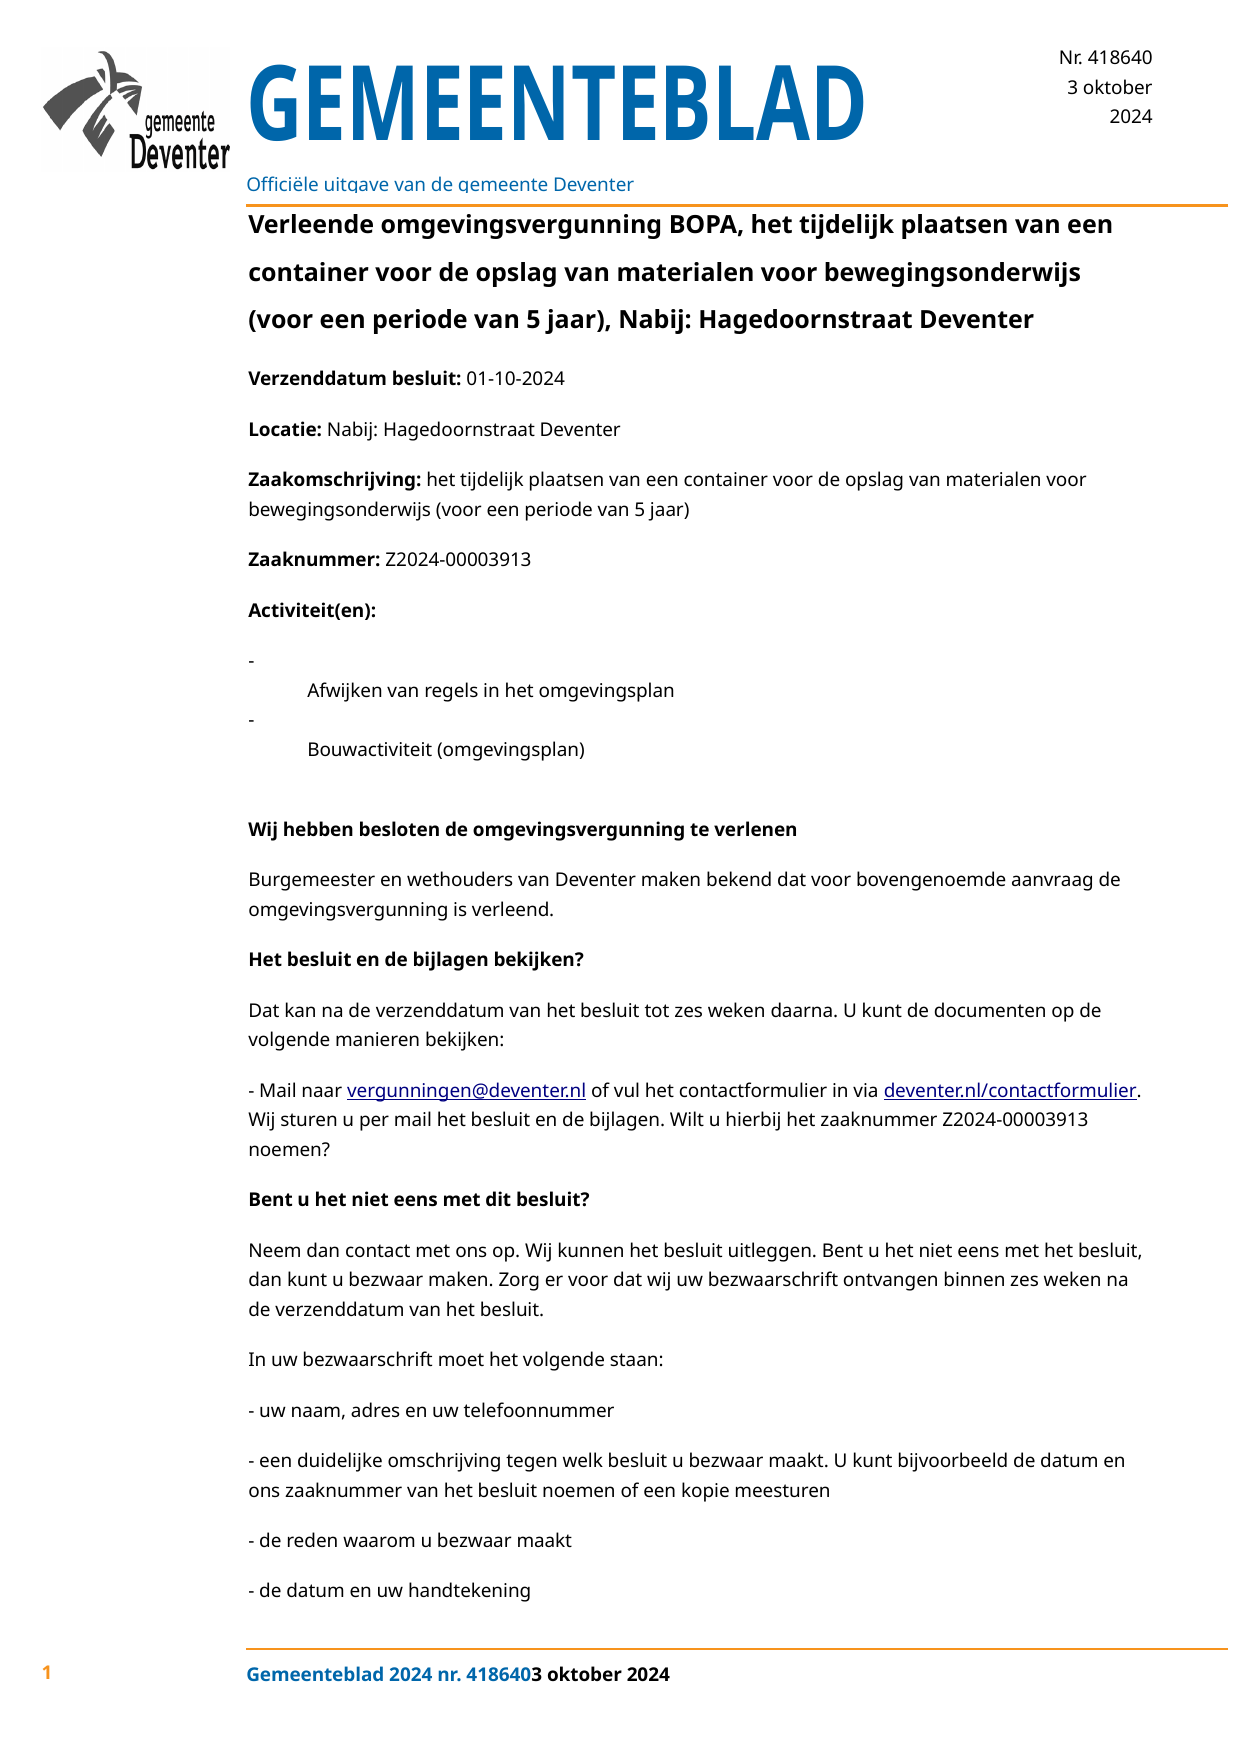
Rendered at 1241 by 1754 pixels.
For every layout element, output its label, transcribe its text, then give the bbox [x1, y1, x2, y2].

text Zaaknummer: Z2024-00003913 [248, 546, 1152, 572]
text Zaakomschrijving: het tijdelijk plaatsen van een container voor de opslag van materialen voor bewegingsonderwijs (voor een periode van 5 jaar) [248, 466, 1152, 522]
list Afwijken van regels in het omgevingsplan [248, 677, 1152, 702]
text Het besluit en de bijlagen bekijken? [248, 946, 1152, 972]
text Bent u het niet eens met dit besluit? [248, 1186, 1152, 1212]
text Dat kan na de verzenddatum van het besluit tot zes weken daarna. U kunt de documenten op de volgende manieren bekijken: [248, 997, 1152, 1052]
text - een duidelijke omschrijving tegen welk besluit u bezwaar maakt. U kunt bijvoorbeeld de datum en ons zaaknummer van het besluit noemen of een kopie meesturen [248, 1447, 1152, 1502]
text Burgemeester en wethouders van Deventer maken bekend dat voor bovengenoemde aanvraag de omgevingsvergunning is verleend. [248, 866, 1152, 922]
text - Mail naar vergunningen@deventer.nl of vul het contactformulier in via deventer.nl/contactformulier. Wij sturen u per mail het besluit en de bijlagen. Wilt u hierbij het zaaknummer Z2024-00003913 noemen? [248, 1077, 1152, 1162]
text Neem dan contact met ons op. Wij kunnen het besluit uitleggen. Bent u het niet eens met het besluit, dan kunt u bezwaar maken. Zorg er voor dat wij uw bezwaarschrift ontvangen binnen zes weken na de verzenddatum van het besluit. [248, 1237, 1152, 1322]
text - de reden waarom u bezwaar maakt [248, 1527, 1152, 1553]
text Activiteit(en): [248, 597, 1152, 622]
text Locatie: Nabij: Hagedoornstraat Deventer [248, 416, 1152, 442]
text Verleende omgevingsvergunning BOPA, het tijdelijk plaatsen van een container voor de opslag van materialen voor bewegingsonderwijs (voor een periode van 5 jaar), Nabij: Hagedoornstraat Deventer [248, 207, 1152, 336]
text Wij hebben besloten de omgevingsvergunning te verlenen [248, 816, 1152, 842]
text Verzenddatum besluit: 01-10-2024 [248, 366, 1152, 391]
text In uw bezwaarschrift moet het volgende staan: [248, 1346, 1152, 1372]
list Bouwactiviteit (omgevingsplan) [248, 736, 1152, 762]
text - uw naam, adres en uw telefoonnummer [248, 1397, 1152, 1422]
picture [41, 47, 231, 172]
text - de datum en uw handtekening [248, 1578, 1152, 1603]
